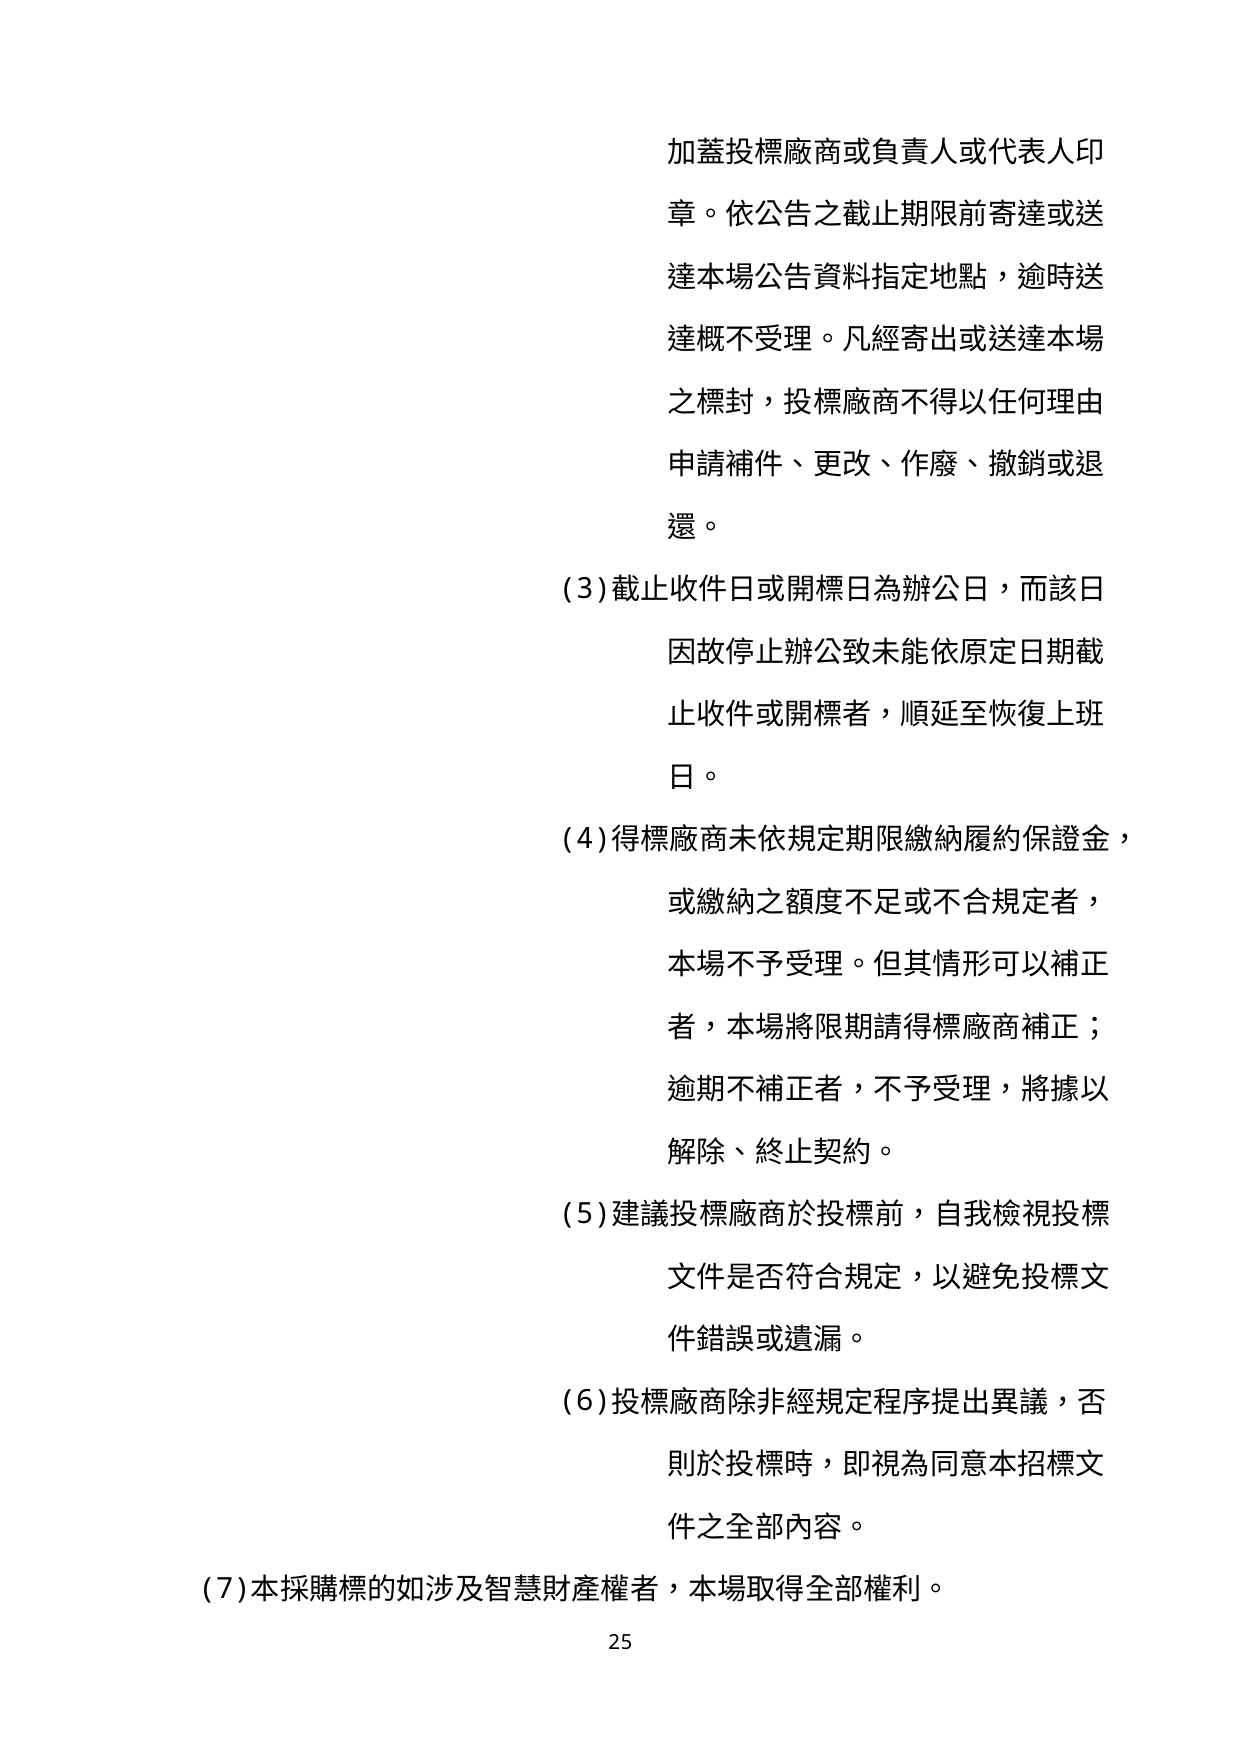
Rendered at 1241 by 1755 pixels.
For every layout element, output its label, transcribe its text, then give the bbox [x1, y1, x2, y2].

list 截止收件日或開標日為辦公日，而該日因故停止辦公致未能依原定日期截止收件或開標者，順延至恢復上班日。 [558, 545, 1110, 795]
list 投標廠商除非經規定程序提出異議，否則於投標時，即視為同意本招標文件之全部內容。 [558, 1358, 1110, 1545]
list 建議投標廠商於投標前，自我檢視投標文件是否符合規定，以避免投標文件錯誤或遺漏。 [558, 1170, 1110, 1358]
list 本採購標的如涉及智慧財產權者，本場取得全部權利。 [198, 1545, 1110, 1608]
list 加蓋投標廠商或負責人或代表人印章。依公告之截止期限前寄達或送達本場公告資料指定地點，逾時送達概不受理。凡經寄出或送達本場之標封，投標廠商不得以任何理由申請補件、更改、作廢、撤銷或退還。 [558, 108, 1110, 545]
list 得標廠商未依規定期限繳納履約保證金，或繳納之額度不足或不合規定者，本場不予受理。但其情形可以補正者，本場將限期請得標廠商補正；逾期不補正者，不予受理，將據以解除、終止契約。 [558, 795, 1110, 1170]
